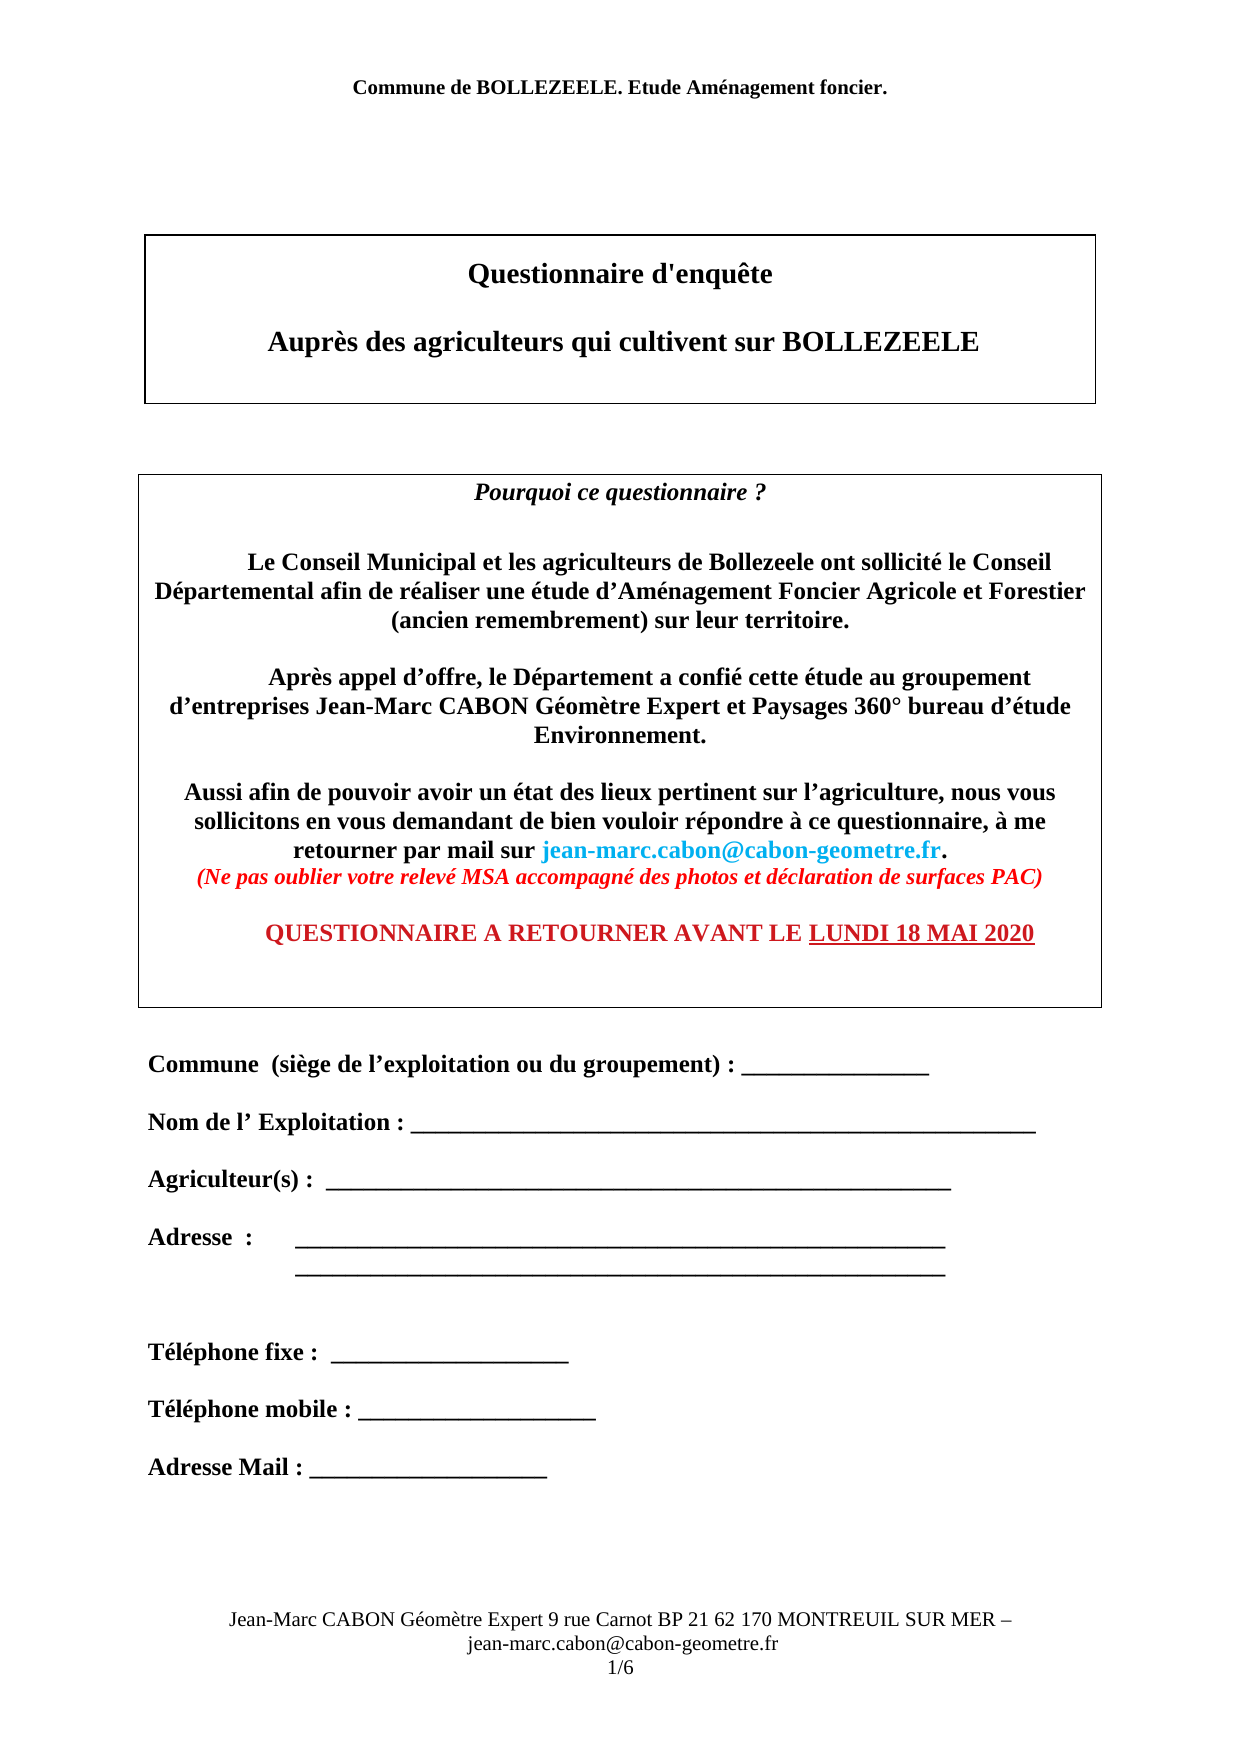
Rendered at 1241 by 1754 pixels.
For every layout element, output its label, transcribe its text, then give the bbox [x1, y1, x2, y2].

text Téléphone mobile : ___________________ [148, 1394, 1093, 1423]
text Pourquoi ce questionnaire ? [139, 475, 1101, 506]
text Commune (siège de l’exploitation ou du groupement) : _______________ [148, 1049, 1093, 1078]
text Agriculteur(s) : __________________________________________________ [148, 1164, 1093, 1193]
text Adresse Mail : ___________________ [148, 1452, 1093, 1480]
text Auprès des agriculteurs qui cultivent sur BOLLEZEELE [148, 324, 1093, 357]
text Questionnaire d'enquête [148, 257, 1093, 290]
text Après appel d’offre, le Département a confié cette étude au groupement d’entreprises Jean-Marc CABON Géomètre Expert et Paysages 360° bureau d’étude Environnement. [148, 662, 1093, 748]
text Nom de l’ Exploitation : __________________________________________________ [148, 1107, 1093, 1135]
text (Ne pas oublier votre relevé MSA accompagné des photos et déclaration de surfaces PAC) [148, 863, 1093, 890]
text Aussi afin de pouvoir avoir un état des lieux pertinent sur l’agriculture, nous vous sollicitons en vous demandant de bien vouloir répondre à ce questionnaire, à me retourner par mail sur jean-marc.cabon@cabon-geometre.fr. [148, 777, 1093, 863]
text Adresse : ____________________________________________________ ____________________________________________________ [148, 1222, 1093, 1279]
text Le Conseil Municipal et les agriculteurs de Bollezeele ont sollicité le Conseil Départemental afin de réaliser une étude d’Aménagement Foncier Agricole et Forestier (ancien remembrement) sur leur territoire. [148, 547, 1093, 633]
text QUESTIONNAIRE A RETOURNER AVANT LE LUNDI 18 MAI 2020 [148, 918, 1093, 947]
text Téléphone fixe : ___________________ [148, 1337, 1093, 1365]
